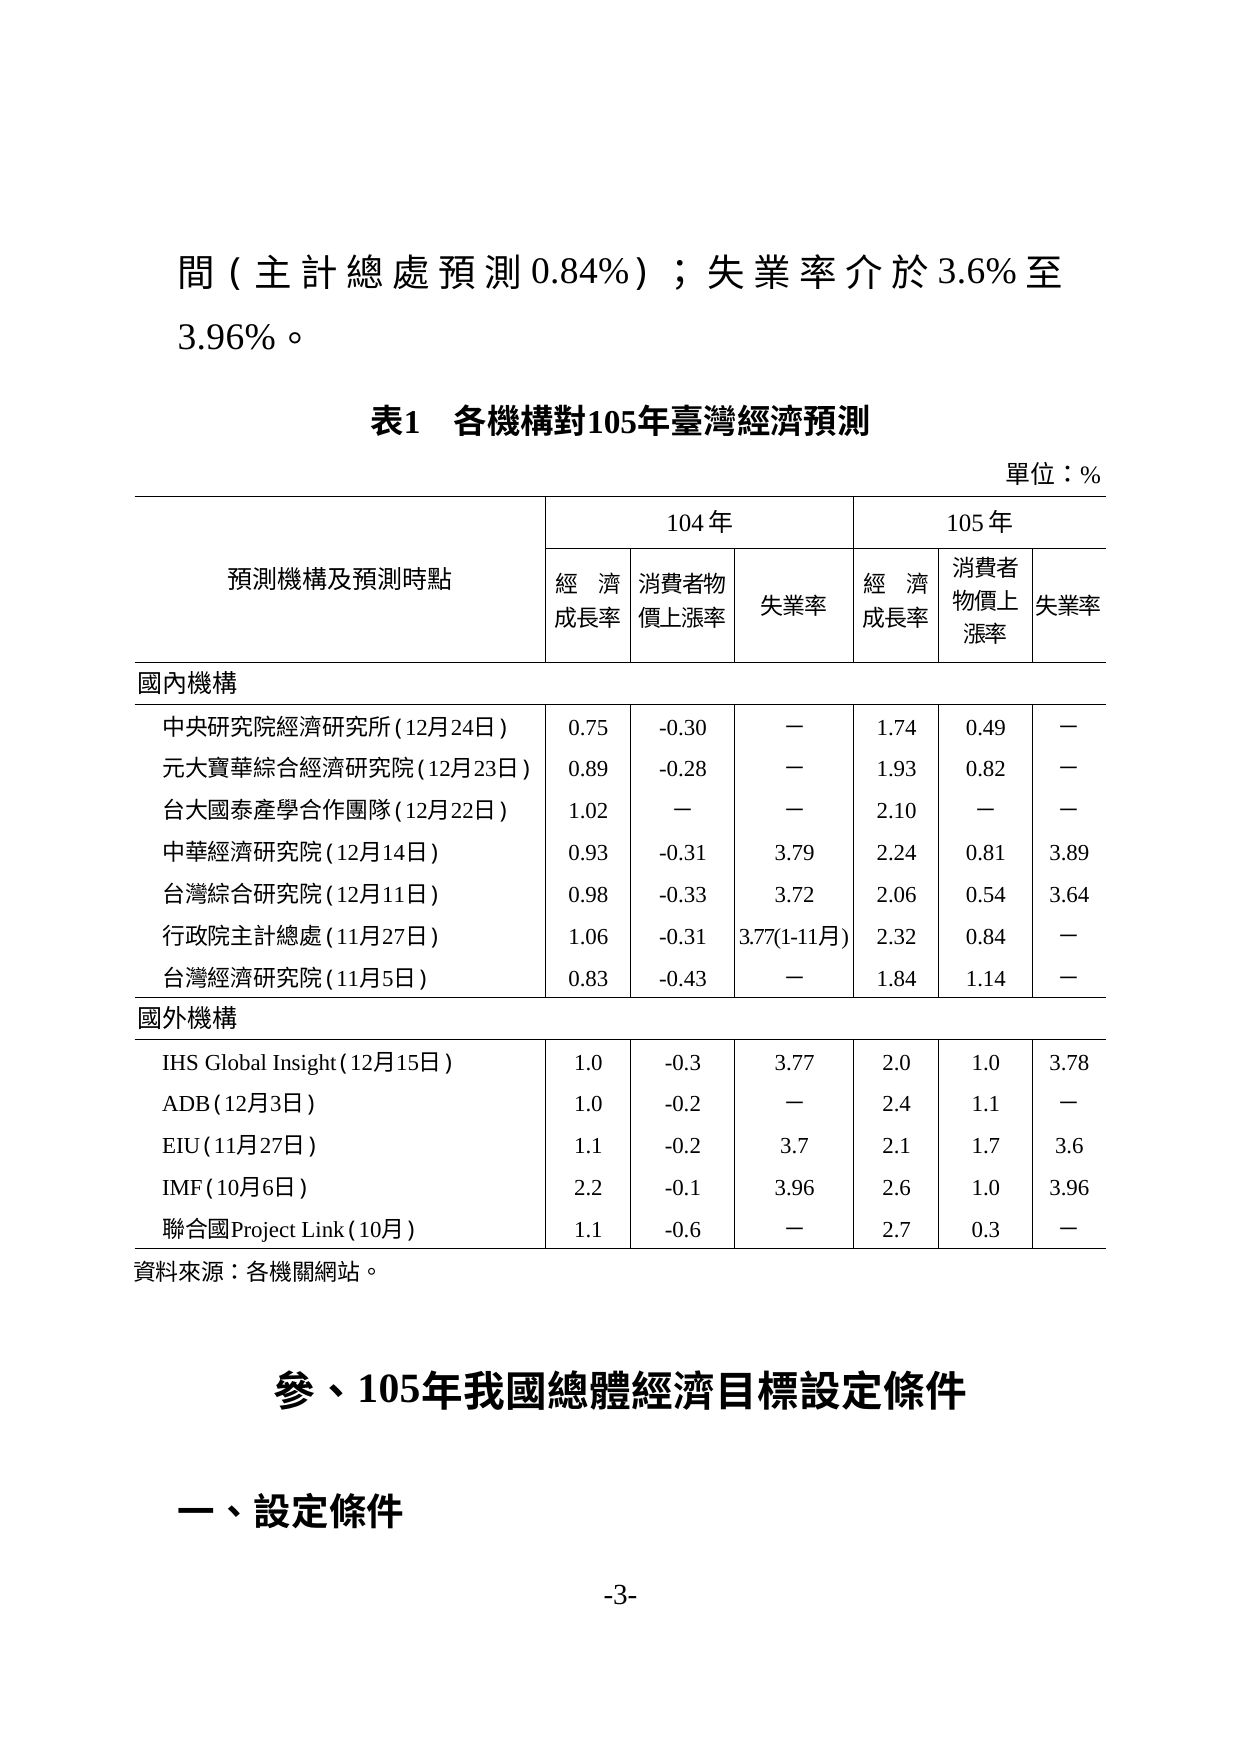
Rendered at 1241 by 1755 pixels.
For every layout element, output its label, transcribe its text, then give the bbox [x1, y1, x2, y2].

table_cell － [1033, 1206, 1106, 1248]
table_cell 3.77 [735, 1040, 853, 1081]
table_cell [939, 998, 1032, 1039]
table_cell -0.3 [631, 1040, 734, 1081]
text 表1 各機構對105年臺灣經濟預測 [177, 407, 1063, 440]
table_cell 1.02 [546, 788, 630, 829]
table_cell 0.84 [939, 913, 1032, 955]
table_cell 2.0 [854, 1040, 938, 1081]
table_cell -0.2 [631, 1081, 734, 1122]
table_cell － [1033, 913, 1106, 955]
table_cell － [1033, 1081, 1106, 1122]
table_cell 2.2 [546, 1164, 630, 1206]
table_cell － [1033, 705, 1106, 746]
table_cell 經 濟成長率 [854, 549, 938, 662]
table_cell 1.1 [546, 1206, 630, 1248]
table_cell -0.43 [631, 955, 734, 997]
table_cell -0.31 [631, 913, 734, 955]
table_cell [735, 663, 854, 704]
table_cell 1.74 [854, 705, 938, 746]
table_cell 國外機構 [135, 998, 546, 1039]
table_cell 2.7 [854, 1206, 938, 1248]
table_cell － [735, 955, 853, 997]
table_cell 2.10 [854, 788, 938, 829]
table_cell 2.4 [854, 1081, 938, 1122]
table_cell [939, 663, 1032, 704]
table_cell -0.1 [631, 1164, 734, 1206]
table_cell 失業率 [735, 549, 853, 662]
table_cell 台大國泰產學合作團隊(12月22日) [135, 788, 545, 829]
table_cell IHS Global Insight(12月15日) [135, 1040, 545, 1081]
table_cell 1.06 [546, 913, 630, 955]
table_cell 2.1 [854, 1123, 938, 1164]
table_cell [1033, 998, 1106, 1039]
table_cell [631, 998, 735, 1039]
table_cell EIU(11月27日) [135, 1123, 545, 1164]
table_cell 0.89 [546, 746, 630, 787]
table_cell 0.3 [939, 1206, 1032, 1248]
table_cell 2.32 [854, 913, 938, 955]
table_header 105年 [854, 497, 1106, 548]
table_cell 消費者物價上漲率 [939, 549, 1032, 662]
table_cell 國內機構 [135, 663, 546, 704]
table_cell 2.06 [854, 871, 938, 913]
table_cell 1.1 [939, 1081, 1032, 1122]
table_header 104年 [546, 497, 853, 548]
table_cell 中華經濟研究院(12月14日) [135, 829, 545, 871]
table_cell 0.49 [939, 705, 1032, 746]
table_cell 2.6 [854, 1164, 938, 1206]
table_cell 1.0 [546, 1040, 630, 1081]
table_cell 1.14 [939, 955, 1032, 997]
table_cell IMF(10月6日) [135, 1164, 545, 1206]
table_cell 1.0 [939, 1164, 1032, 1206]
text 間(主計總處預測0.84%)；失業率介於3.6%至3.96%。 [177, 236, 1063, 369]
table_cell － [1033, 955, 1106, 997]
table_cell 0.54 [939, 871, 1032, 913]
table_cell 1.0 [546, 1081, 630, 1122]
table_cell [631, 663, 735, 704]
table_cell 失業率 [1033, 549, 1106, 662]
table_cell － [631, 788, 734, 829]
table_cell 3.72 [735, 871, 853, 913]
table_cell [854, 663, 939, 704]
text 一、設定條件 [177, 1475, 1063, 1542]
table_cell -0.28 [631, 746, 734, 787]
table_cell 3.64 [1033, 871, 1106, 913]
text 單位：% [177, 465, 1101, 488]
table_cell [735, 998, 854, 1039]
table_cell 0.75 [546, 705, 630, 746]
table_cell 元大寶華綜合經濟研究院(12月23日) [135, 746, 545, 787]
table_cell 消費者物價上漲率 [631, 549, 734, 662]
table_cell － [735, 705, 853, 746]
table_cell － [1033, 788, 1106, 829]
table_header 預測機構及預測時點 [135, 497, 545, 662]
table_cell － [939, 788, 1032, 829]
table_cell － [735, 788, 853, 829]
table_cell -0.31 [631, 829, 734, 871]
text 資料來源：各機關網站。 [133, 1257, 1063, 1286]
table_cell 3.77(1-11月) [735, 913, 853, 955]
table_cell 3.96 [735, 1164, 853, 1206]
table_cell 3.96 [1033, 1164, 1106, 1206]
table_cell 0.83 [546, 955, 630, 997]
table_cell 0.81 [939, 829, 1032, 871]
text 參、105年我國總體經濟目標設定條件 [177, 1363, 1063, 1413]
table_cell -0.6 [631, 1206, 734, 1248]
table_cell － [735, 746, 853, 787]
table_cell 2.24 [854, 829, 938, 871]
table_cell 0.98 [546, 871, 630, 913]
table_cell 3.78 [1033, 1040, 1106, 1081]
table_cell -0.33 [631, 871, 734, 913]
table_cell 行政院主計總處(11月27日) [135, 913, 545, 955]
table_cell 1.93 [854, 746, 938, 787]
table_cell -0.2 [631, 1123, 734, 1164]
table_cell 中央研究院經濟研究所(12月24日) [135, 705, 545, 746]
table_cell 1.1 [546, 1123, 630, 1164]
table_cell 經 濟成長率 [546, 549, 630, 662]
table_cell － [735, 1206, 853, 1248]
table_cell 0.82 [939, 746, 1032, 787]
table_cell 聯合國Project Link(10月) [135, 1206, 545, 1248]
table_cell [854, 998, 939, 1039]
table_cell 1.84 [854, 955, 938, 997]
table_cell 台灣經濟研究院(11月5日) [135, 955, 545, 997]
table_cell 台灣綜合研究院(12月11日) [135, 871, 545, 913]
table_cell 1.7 [939, 1123, 1032, 1164]
table_cell [546, 663, 631, 704]
table_cell － [735, 1081, 853, 1122]
table_cell 3.79 [735, 829, 853, 871]
table_cell － [1033, 746, 1106, 787]
table_cell 3.7 [735, 1123, 853, 1164]
table_cell 3.89 [1033, 829, 1106, 871]
table_cell ADB(12月3日) [135, 1081, 545, 1122]
table_cell [546, 998, 631, 1039]
table_cell -0.30 [631, 705, 734, 746]
table_cell 0.93 [546, 829, 630, 871]
table_cell [1033, 663, 1106, 704]
table_cell 1.0 [939, 1040, 1032, 1081]
table_cell 3.6 [1033, 1123, 1106, 1164]
